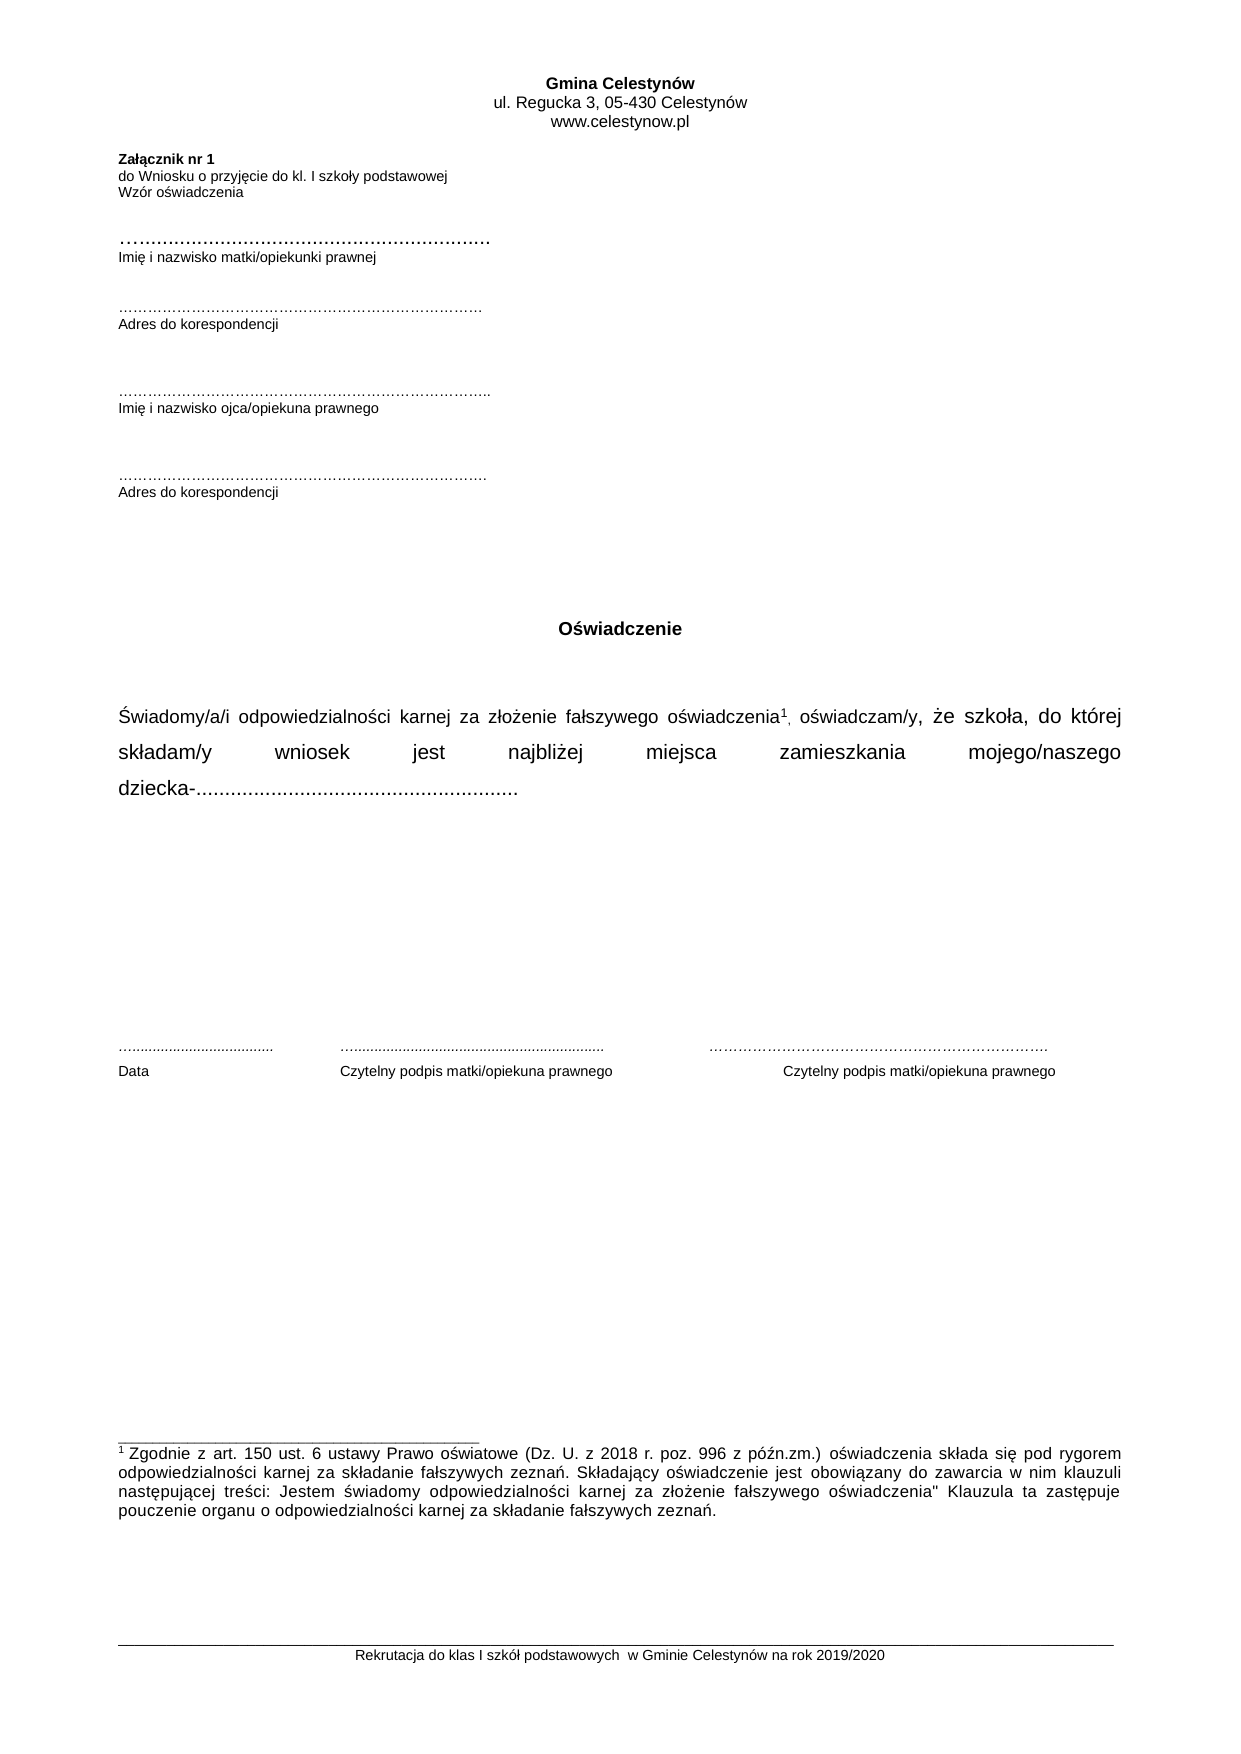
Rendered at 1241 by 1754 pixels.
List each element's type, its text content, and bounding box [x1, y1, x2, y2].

text Załącznik nr 1 [118, 150, 1122, 167]
text ____________________________________________________ [118, 1429, 1122, 1444]
text Świadomy/a/i odpowiedzialności karnej za złożenie fałszywego oświadczenia1, oświadczam/y, że szkoła, do której składam/y wniosek jest najbliżej miejsca zamieszkania mojego/naszego dziecka-........................................................ [118, 704, 1122, 800]
text Wzór oświadczenia [118, 184, 1122, 201]
text Oświadczenie [118, 618, 1122, 639]
text …………………………………………………………………. [118, 467, 1122, 483]
text do Wniosku o przyjęcie do kl. I szkoły podstawowej [118, 167, 1122, 184]
text Imię i nazwisko matki/opiekunki prawnej [118, 249, 1122, 265]
text Imię i nazwisko ojca/opiekuna prawnego [118, 399, 1122, 416]
text Adres do korespondencji [118, 316, 1122, 332]
text Adres do korespondencji [118, 483, 1122, 500]
text Data Czytelny podpis matki/opiekuna prawnego Czytelny podpis matki/opiekuna prawnego [118, 1063, 1122, 1105]
text …............................................................. [118, 225, 1122, 249]
text …................................... ….............................................................. ……………………………………………………………. [118, 1038, 1122, 1054]
text ………………………………………………………………….. [118, 383, 1122, 399]
text ………………………………………………………………… [118, 299, 1122, 316]
text 1 Zgodnie z art. 150 ust. 6 ustawy Prawo oświatowe (Dz. U. z 2018 r. poz. 996 z późn.zm.) oświadczenia składa się pod rygorem odpowiedzialności karnej za składanie fałszywych zeznań. Składający oświadczenie jest obowiązany do zawarcia w nim klauzuli następującej treści: Jestem świadomy odpowiedzialności karnej za złożenie fałszywego oświadczenia" Klauzula ta zastępuje pouczenie organu o odpowiedzialności karnej za składanie fałszywych zeznań. [118, 1444, 1122, 1520]
